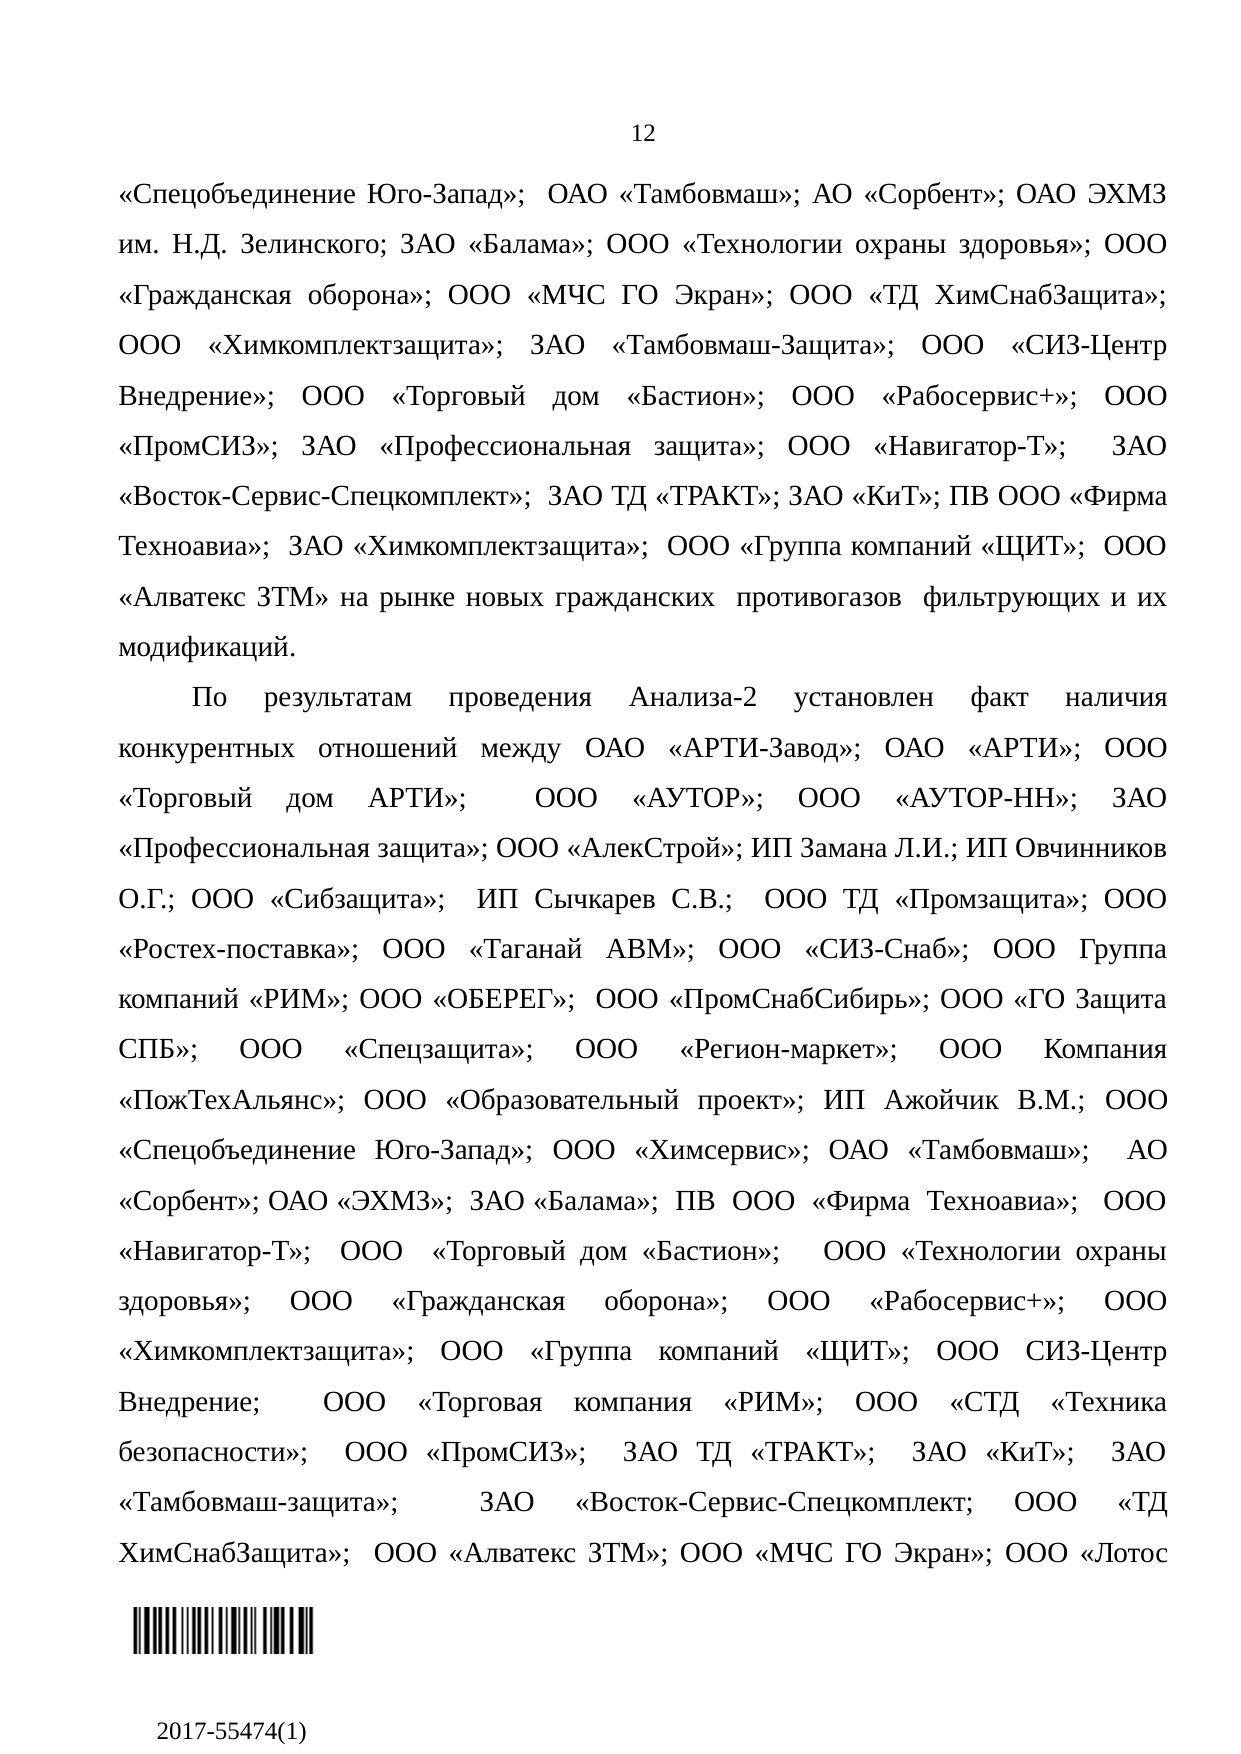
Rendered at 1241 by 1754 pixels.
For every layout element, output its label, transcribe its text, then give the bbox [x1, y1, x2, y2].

picture [118, 1607, 331, 1654]
text По результатам проведения Анализа-2 установлен факт наличия конкурентных отношений между ОАО «АРТИ-Завод»; ОАО «АРТИ»; ООО «Торговый дом АРТИ»; ООО «АУТОР»; ООО «АУТОР-НН»; ЗАО «Профессиональная защита»; ООО «АлекСтрой»; ИП Замана Л.И.; ИП Овчинников О.Г.; ООО «Сибзащита»; ИП Сычкарев С.В.; ООО ТД «Промзащита»; ООО «Ростех-поставка»; ООО «Таганай АВМ»; ООО «СИЗ-Снаб»; ООО Группа компаний «РИМ»; ООО «ОБЕРЕГ»; ООО «ПромСнабСибирь»; ООО «ГО Защита СПБ»; ООО «Спецзащита»; ООО «Регион-маркет»; ООО Компания «ПожТехАльянс»; ООО «Образовательный проект»; ИП Ажойчик В.М.; ООО «Спецобъединение Юго-Запад»; ООО «Химсервис»; ОАО «Тамбовмаш»; АО «Сорбент»; ОАО «ЭХМЗ»; ЗАО «Балама»; ПВ ООО «Фирма Техноавиа»; ООО «Навигатор-Т»; ООО «Торговый дом «Бастион»; ООО «Технологии охраны здоровья»; ООО «Гражданская оборона»; ООО «Рабосервис+»; ООО «Химкомплектзащита»; ООО «Группа компаний «ЩИТ»; ООО СИЗ-Центр Внедрение; ООО «Торговая компания «РИМ»; ООО «СТД «Техника безопасности»; ООО «ПромСИЗ»; ЗАО ТД «ТРАКТ»; ЗАО «КиТ»; ЗАО «Тамбовмаш-защита»; ЗАО «Восток-Сервис-Спецкомплект; ООО «ТД ХимСнабЗащита»; ООО «Алватекс ЗТМ»; ООО «МЧС ГО Экран»; ООО «Лотос [118, 679, 1168, 1568]
text «Спецобъединение Юго-Запад»; ОАО «Тамбовмаш»; АО «Сорбент»; ОАО ЭХМЗ им. Н.Д. Зелинского; ЗАО «Балама»; ООО «Технологии охраны здоровья»; ООО «Гражданская оборона»; ООО «МЧС ГО Экран»; ООО «ТД ХимСнабЗащита»; ООО «Химкомплектзащита»; ЗАО «Тамбовмаш-Защита»; ООО «СИЗ-Центр Внедрение»; ООО «Торговый дом «Бастион»; ООО «Рабосервис+»; ООО «ПромСИЗ»; ЗАО «Профессиональная защита»; ООО «Навигатор-Т»; ЗАО «Восток-Сервис-Спецкомплект»; ЗАО ТД «ТРАКТ»; ЗАО «КиТ»; ПВ ООО «Фирма Техноавиа»; ЗАО «Химкомплектзащита»; ООО «Группа компаний «ЩИТ»; ООО «Алватекс ЗТМ» на рынке новых гражданских противогазов фильтрующих и их модификаций. [118, 176, 1168, 663]
